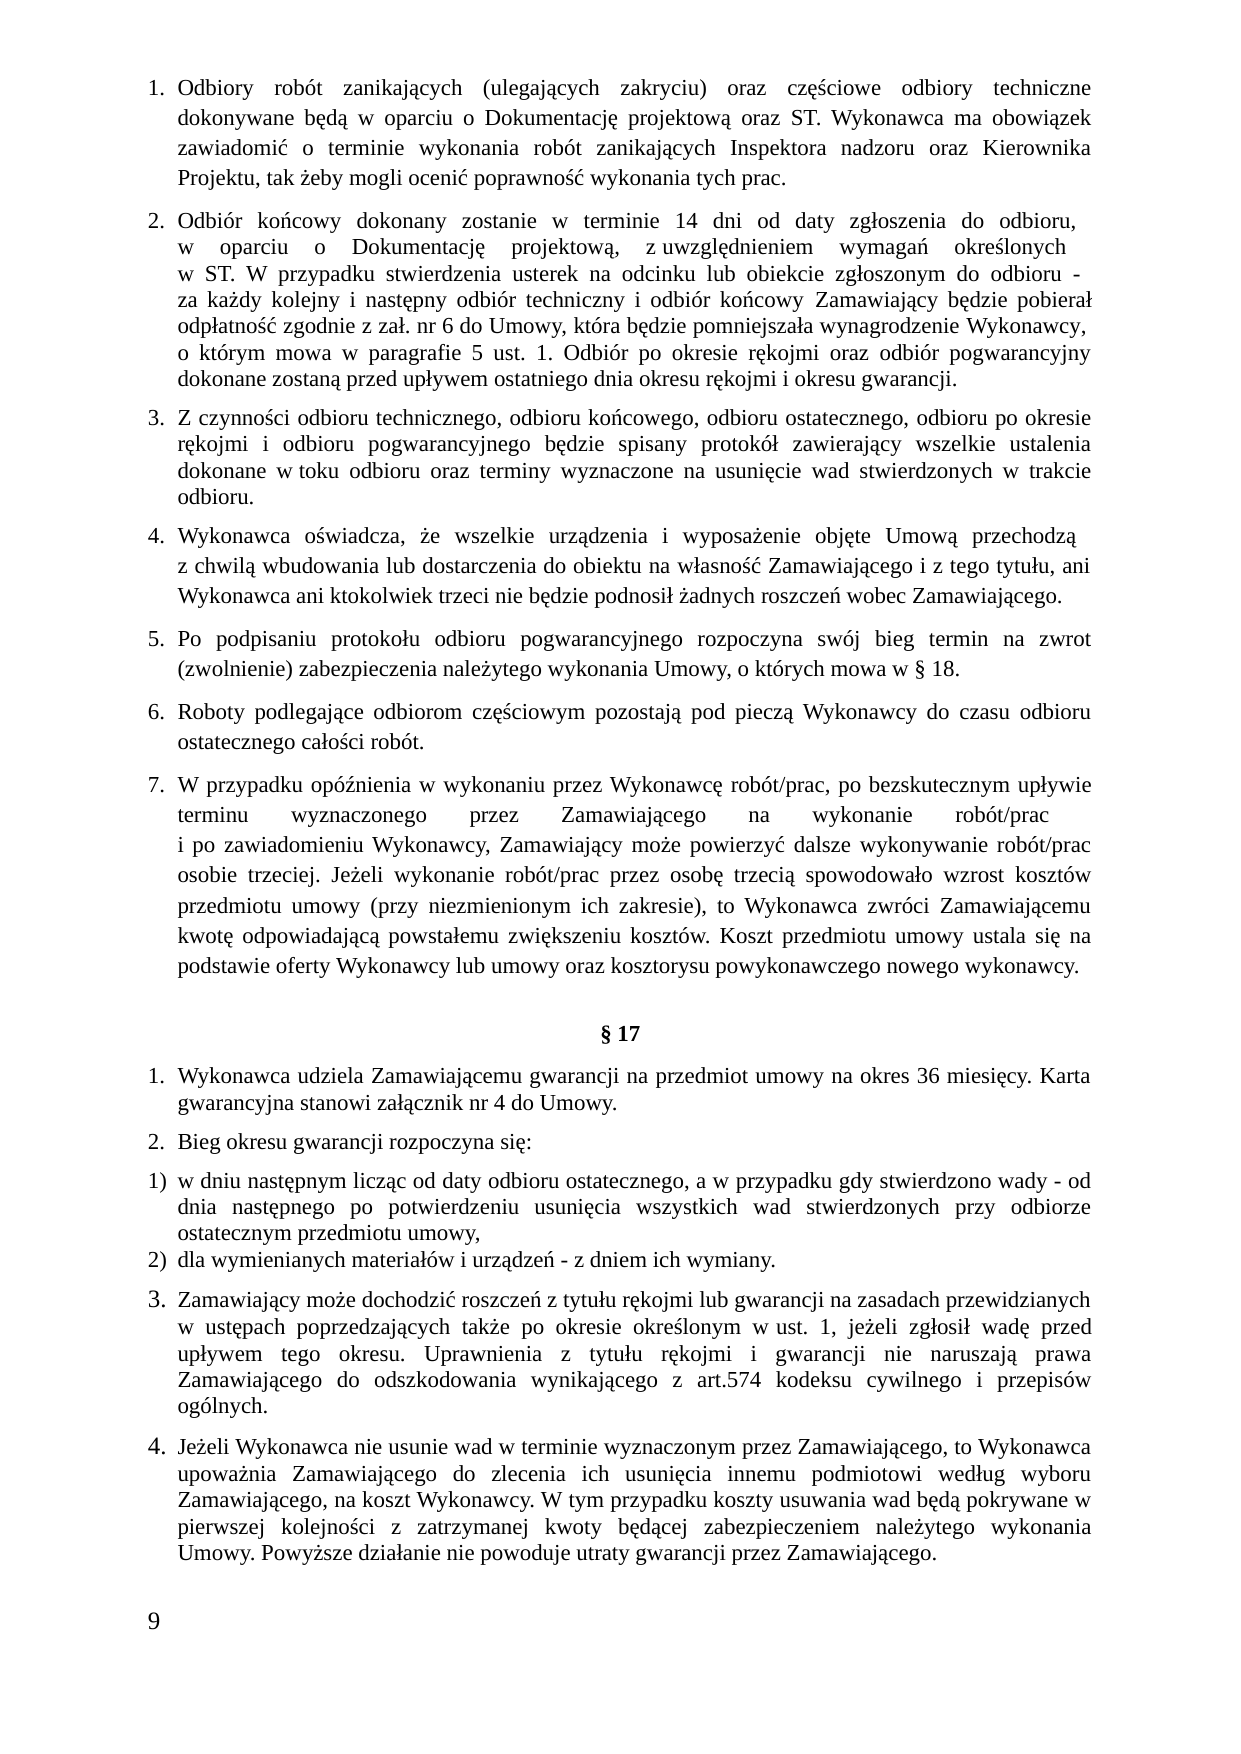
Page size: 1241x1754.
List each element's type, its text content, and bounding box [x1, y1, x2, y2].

list Odbiór końcowy dokonany zostanie w terminie 14 dni od daty zgłoszenia do odbioru, w oparciu o Dokumentację projektową, z uwzględnieniem wymagań określonych w ST. W przypadku stwierdzenia usterek na odcinku lub obiekcie zgłoszonym do odbioru - za każdy kolejny i następny odbiór techniczny i odbiór końcowy Zamawiający będzie pobierał odpłatność zgodnie z zał. nr 6 do Umowy, która będzie pomniejszała wynagrodzenie Wykonawcy, o którym mowa w paragrafie 5 ust. 1. Odbiór po okresie rękojmi oraz odbiór pogwarancyjny dokonane zostaną przed upływem ostatniego dnia okresu rękojmi i okresu gwarancji. [148, 207, 1092, 392]
list Roboty podlegające odbiorom częściowym pozostają pod pieczą Wykonawcy do czasu odbioru ostatecznego całości robót. [148, 698, 1092, 754]
text § 17 [148, 1020, 1092, 1046]
list Odbiory robót zanikających (ulegających zakryciu) oraz częściowe odbiory techniczne dokonywane będą w oparciu o Dokumentację projektową oraz ST. Wykonawca ma obowiązek zawiadomić o terminie wykonania robót zanikających Inspektora nadzoru oraz Kierownika Projektu, tak żeby mogli ocenić poprawność wykonania tych prac. [148, 74, 1092, 191]
list Wykonawca udziela Zamawiającemu gwarancji na przedmiot umowy na okres 36 miesięcy. Karta gwarancyjna stanowi załącznik nr 4 do Umowy. [148, 1063, 1092, 1115]
list Jeżeli Wykonawca nie usunie wad w terminie wyznaczonym przez Zamawiającego, to Wykonawca upoważnia Zamawiającego do zlecenia ich usunięcia innemu podmiotowi według wyboru Zamawiającego, na koszt Wykonawcy. W tym przypadku koszty usuwania wad będą pokrywane w pierwszej kolejności z zatrzymanej kwoty będącej zabezpieczeniem należytego wykonania Umowy. Powyższe działanie nie powoduje utraty gwarancji przez Zamawiającego. [148, 1431, 1092, 1565]
list w dniu następnym licząc od daty odbioru ostatecznego, a w przypadku gdy stwierdzono wady - od dnia następnego po potwierdzeniu usunięcia wszystkich wad stwierdzonych przy odbiorze ostatecznym przedmiotu umowy, [148, 1167, 1092, 1246]
list Zamawiający może dochodzić roszczeń z tytułu rękojmi lub gwarancji na zasadach przewidzianych w ustępach poprzedzających także po okresie określonym w ust. 1, jeżeli zgłosił wadę przed upływem tego okresu. Uprawnienia z tytułu rękojmi i gwarancji nie naruszają prawa Zamawiającego do odszkodowania wynikającego z art.574 kodeksu cywilnego i przepisów ogólnych. [148, 1284, 1092, 1419]
list Po podpisaniu protokołu odbioru pogwarancyjnego rozpoczyna swój bieg termin na zwrot (zwolnienie) zabezpieczenia należytego wykonania Umowy, o których mowa w § 18. [148, 625, 1092, 682]
list Wykonawca oświadcza, że wszelkie urządzenia i wyposażenie objęte Umową przechodzą z chwilą wbudowania lub dostarczenia do obiektu na własność Zamawiającego i z tego tytułu, ani Wykonawca ani ktokolwiek trzeci nie będzie podnosił żadnych roszczeń wobec Zamawiającego. [148, 522, 1092, 609]
list Bieg okresu gwarancji rozpoczyna się: [148, 1128, 1092, 1154]
list W przypadku opóźnienia w wykonaniu przez Wykonawcę robót/prac, po bezskutecznym upływie terminu wyznaczonego przez Zamawiającego na wykonanie robót/prac i po zawiadomieniu Wykonawcy, Zamawiający może powierzyć dalsze wykonywanie robót/prac osobie trzeciej. Jeżeli wykonanie robót/prac przez osobę trzecią spowodowało wzrost kosztów przedmiotu umowy (przy niezmienionym ich zakresie), to Wykonawca zwróci Zamawiającemu kwotę odpowiadającą powstałemu zwiększeniu kosztów. Koszt przedmiotu umowy ustala się na podstawie oferty Wykonawcy lub umowy oraz kosztorysu powykonawczego nowego wykonawcy. [148, 771, 1092, 978]
list Z czynności odbioru technicznego, odbioru końcowego, odbioru ostatecznego, odbioru po okresie rękojmi i odbioru pogwarancyjnego będzie spisany protokół zawierający wszelkie ustalenia dokonane w toku odbioru oraz terminy wyznaczone na usunięcie wad stwierdzonych w trakcie odbioru. [148, 404, 1092, 509]
list dla wymienianych materiałów i urządzeń - z dniem ich wymiany. [148, 1246, 1092, 1272]
